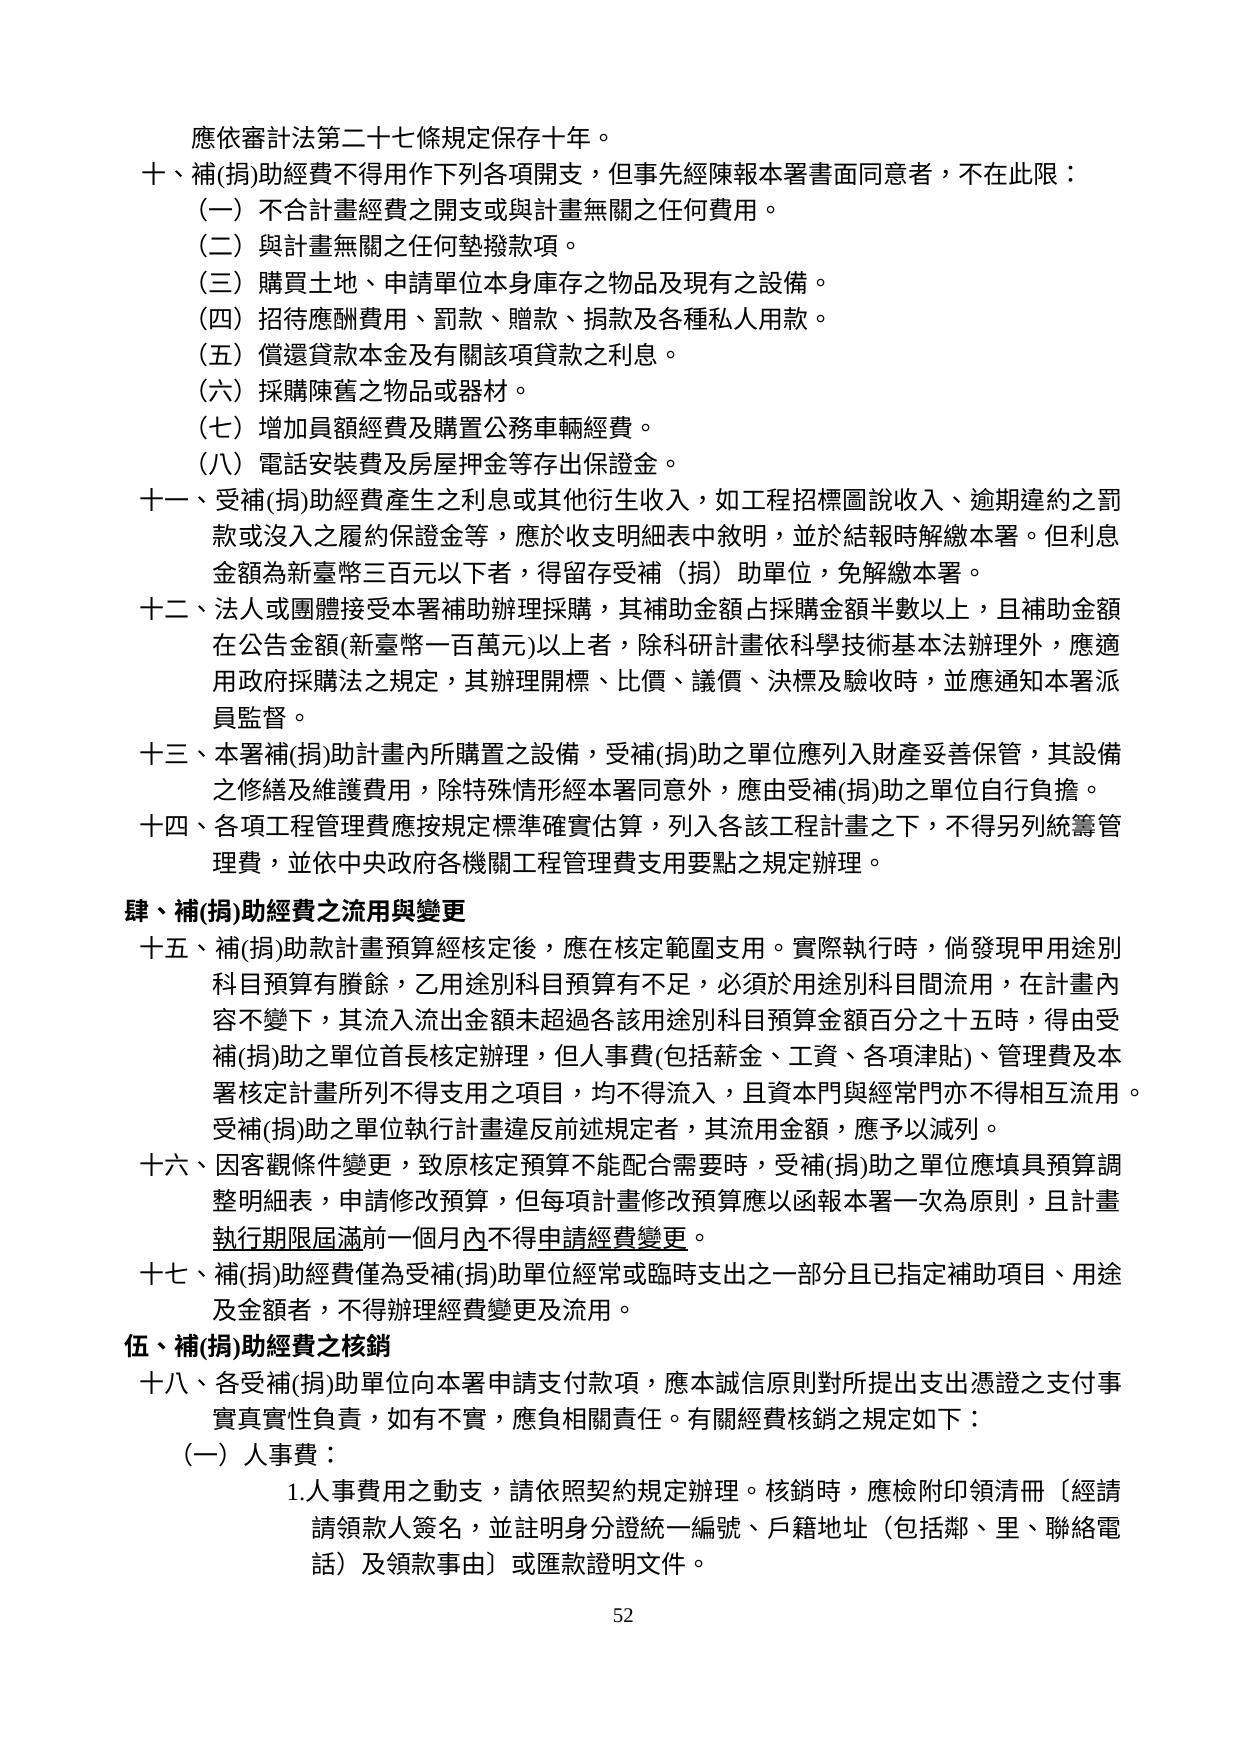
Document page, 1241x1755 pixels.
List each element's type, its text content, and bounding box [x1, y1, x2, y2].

text （一）人事費： [124, 1436, 1122, 1472]
text （八）電話安裝費及房屋押金等存出保證金。 [184, 444, 1122, 481]
text （六）採購陳舊之物品或器材。 [184, 372, 1122, 408]
text 十六、因客觀條件變更，致原核定預算不能配合需要時，受補(捐)助之單位應填具預算調整明細表，申請修改預算，但每項計畫修改預算應以函報本署一次為原則，且計畫執行期限屆滿前一個月內不得申請經費變更。 [139, 1146, 1122, 1254]
text （三）購買土地、申請單位本身庫存之物品及現有之設備。 [184, 263, 1122, 299]
text （五）償還貸款本金及有關該項貸款之利息。 [184, 336, 1122, 372]
text 十、補(捐)助經費不得用作下列各項開支，但事先經陳報本署書面同意者，不在此限： [142, 154, 1122, 191]
text 十二、法人或團體接受本署補助辦理採購，其補助金額占採購金額半數以上，且補助金額在公告金額(新臺幣一百萬元)以上者，除科研計畫依科學技術基本法辦理外，應適用政府採購法之規定，其辦理開標、比價、議價、決標及驗收時，並應通知本署派員監督。 [139, 589, 1122, 734]
text （一）不合計畫經費之開支或與計畫無關之任何費用。 [184, 191, 1122, 227]
text 十五、補(捐)助款計畫預算經核定後，應在核定範圍支用。實際執行時，倘發現甲用途別科目預算有賸餘，乙用途別科目預算有不足，必須於用途別科目間流用，在計畫內容不變下，其流入流出金額未超過各該用途別科目預算金額百分之十五時，得由受補(捐)助之單位首長核定辦理，但人事費(包括薪金、工資、各項津貼)、管理費及本署核定計畫所列不得支用之項目，均不得流入，且資本門與經常門亦不得相互流用。受補(捐)助之單位執行計畫違反前述規定者，其流用金額，應予以減列。 [139, 928, 1122, 1146]
text 應依審計法第二十七條規定保存十年。 [142, 118, 1122, 154]
text （四）招待應酬費用、罰款、贈款、捐款及各種私人用款。 [184, 299, 1122, 336]
text 十一、受補(捐)助經費產生之利息或其他衍生收入，如工程招標圖說收入、逾期違約之罰款或沒入之履約保證金等，應於收支明細表中敘明，並於結報時解繳本署。但利息金額為新臺幣三百元以下者，得留存受補（捐）助單位，免解繳本署。 [139, 481, 1122, 589]
text 十四、各項工程管理費應按規定標準確實估算，列入各該工程計畫之下，不得另列統籌管理費，並依中央政府各機關工程管理費支用要點之規定辦理。 [139, 807, 1122, 879]
text 肆、補(捐)助經費之流用與變更 [124, 892, 1122, 928]
text （七）增加員額經費及購置公務車輛經費。 [184, 408, 1122, 444]
text 1.人事費用之動支，請依照契約規定辦理。核銷時，應檢附印領清冊〔經請請領款人簽名，並註明身分證統一編號、戶籍地址（包括鄰、里、聯絡電話）及領款事由〕或匯款證明文件。 [286, 1472, 1122, 1581]
text 十三、本署補(捐)助計畫內所購置之設備，受補(捐)助之單位應列入財產妥善保管，其設備之修繕及維護費用，除特殊情形經本署同意外，應由受補(捐)助之單位自行負擔。 [139, 734, 1122, 807]
text 十八、各受補(捐)助單位向本署申請支付款項，應本誠信原則對所提出支出憑證之支付事實真實性負責，如有不實，應負相關責任。有關經費核銷之規定如下： [139, 1363, 1122, 1436]
text 伍、補(捐)助經費之核銷 [124, 1327, 1122, 1363]
text 十七、補(捐)助經費僅為受補(捐)助單位經常或臨時支出之一部分且已指定補助項目、用途及金額者，不得辦理經費變更及流用。 [139, 1254, 1122, 1327]
text （二）與計畫無關之任何墊撥款項。 [184, 227, 1122, 263]
